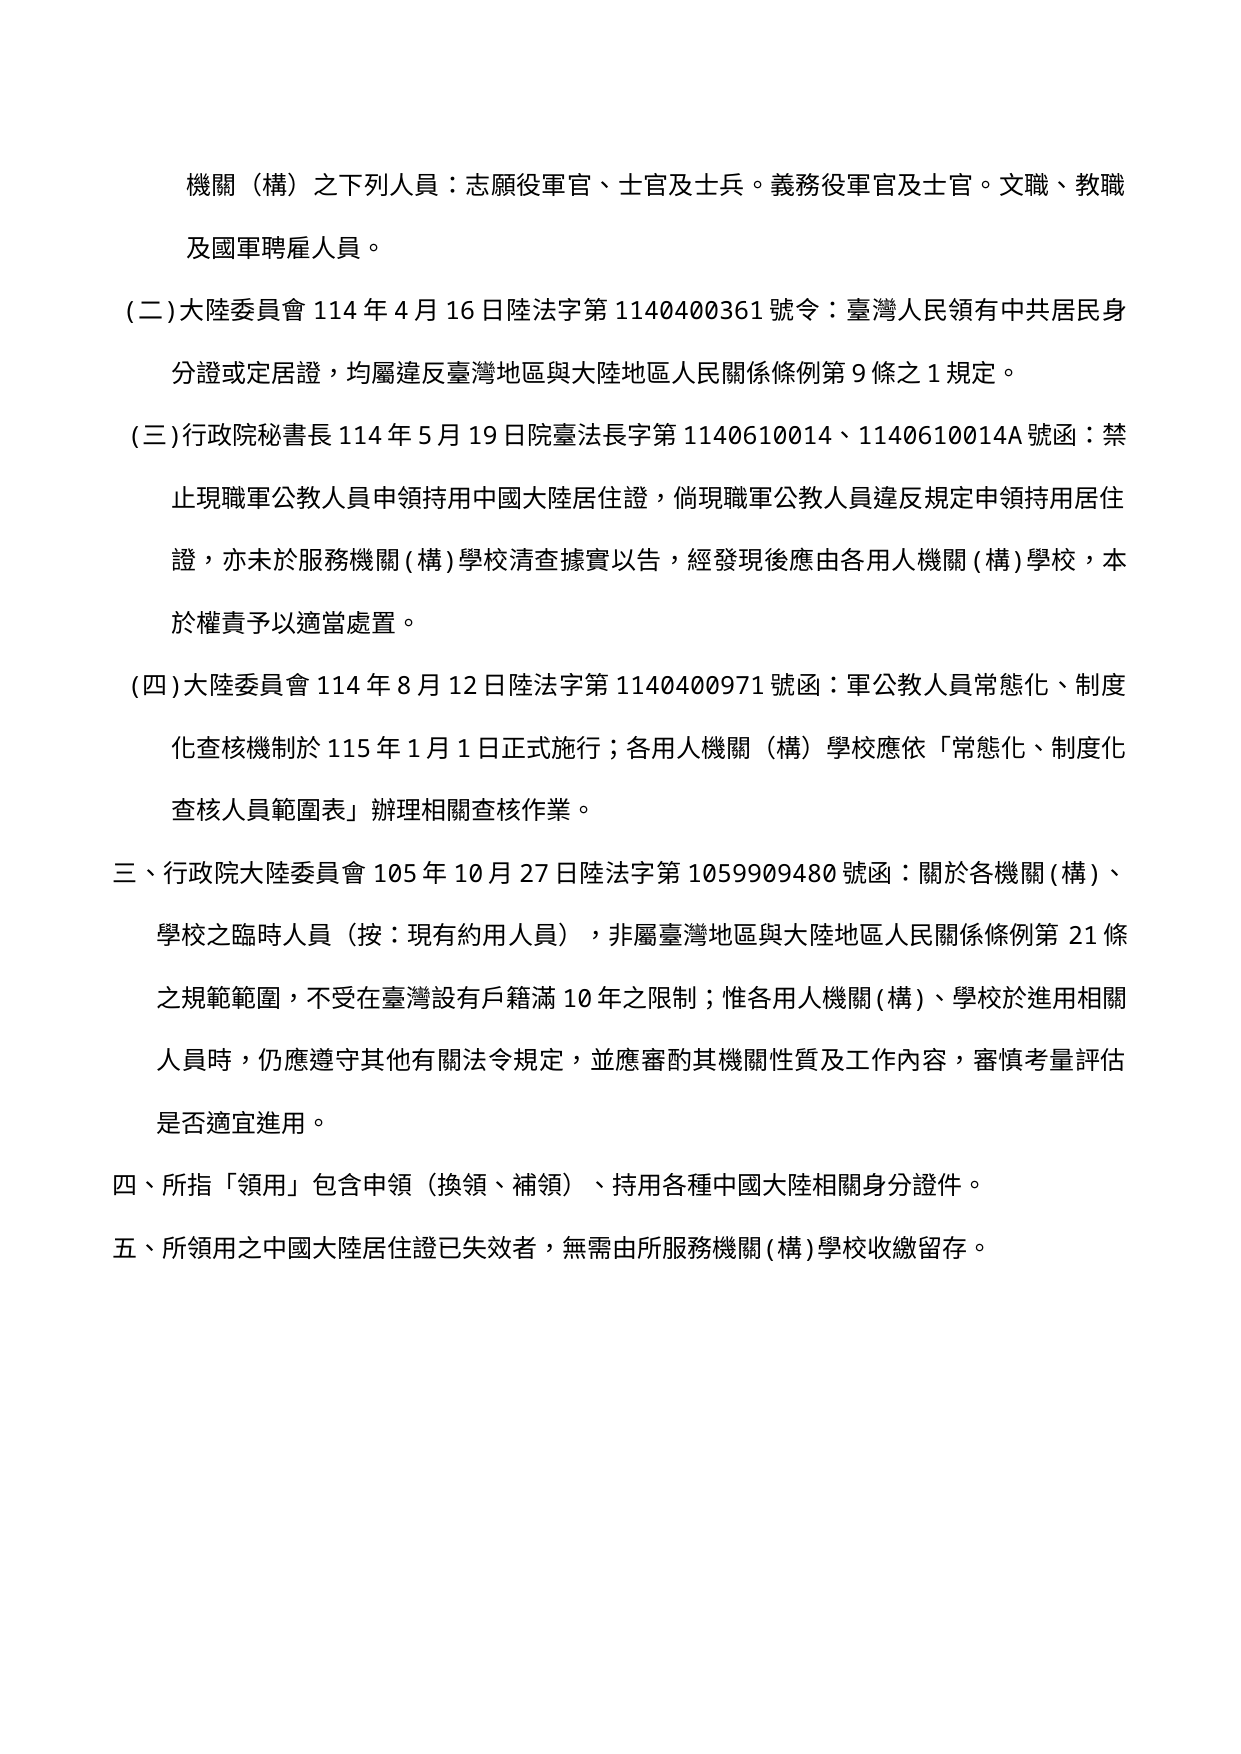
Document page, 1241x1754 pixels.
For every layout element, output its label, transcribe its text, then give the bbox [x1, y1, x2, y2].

text 五、所領用之中國大陸居住證已失效者，無需由所服務機關(構)學校收繳留存。 [112, 1205, 1128, 1267]
text 四、所指「領用」包含申領（換領、補領）、持用各種中國大陸相關身分證件。 [112, 1142, 1128, 1205]
text (二)大陸委員會114年4月16日陸法字第1140400361號令：臺灣人民領有中共居民身分證或定居證，均屬違反臺灣地區與大陸地區人民關係條例第9條之1規定。 [122, 267, 1128, 392]
text (三)行政院秘書長114年5月19日院臺法長字第1140610014、1140610014A號函：禁止現職軍公教人員申領持用中國大陸居住證，倘現職軍公教人員違反規定申領持用居住證，亦未於服務機關(構)學校清查據實以告，經發現後應由各用人機關(構)學校，本於權責予以適當處置。 [127, 392, 1128, 642]
text 機關（構）之下列人員：志願役軍官、士官及士兵。義務役軍官及士官。文職、教職及國軍聘雇人員。 [156, 142, 1128, 267]
text (四)大陸委員會114年8月12日陸法字第1140400971號函：軍公教人員常態化、制度化查核機制於115年1月1日正式施行；各用人機關（構）學校應依「常態化、制度化查核人員範圍表」辦理相關查核作業。 [127, 642, 1126, 830]
text 三、行政院大陸委員會105年10月27日陸法字第1059909480號函：關於各機關(構)、學校之臨時人員（按：現有約用人員），非屬臺灣地區與大陸地區人民關係條例第21條之規範範圍，不受在臺灣設有戶籍滿10年之限制；惟各用人機關(構)、學校於進用相關人員時，仍應遵守其他有關法令規定，並應審酌其機關性質及工作內容，審慎考量評估是否適宜進用。 [112, 830, 1128, 1142]
